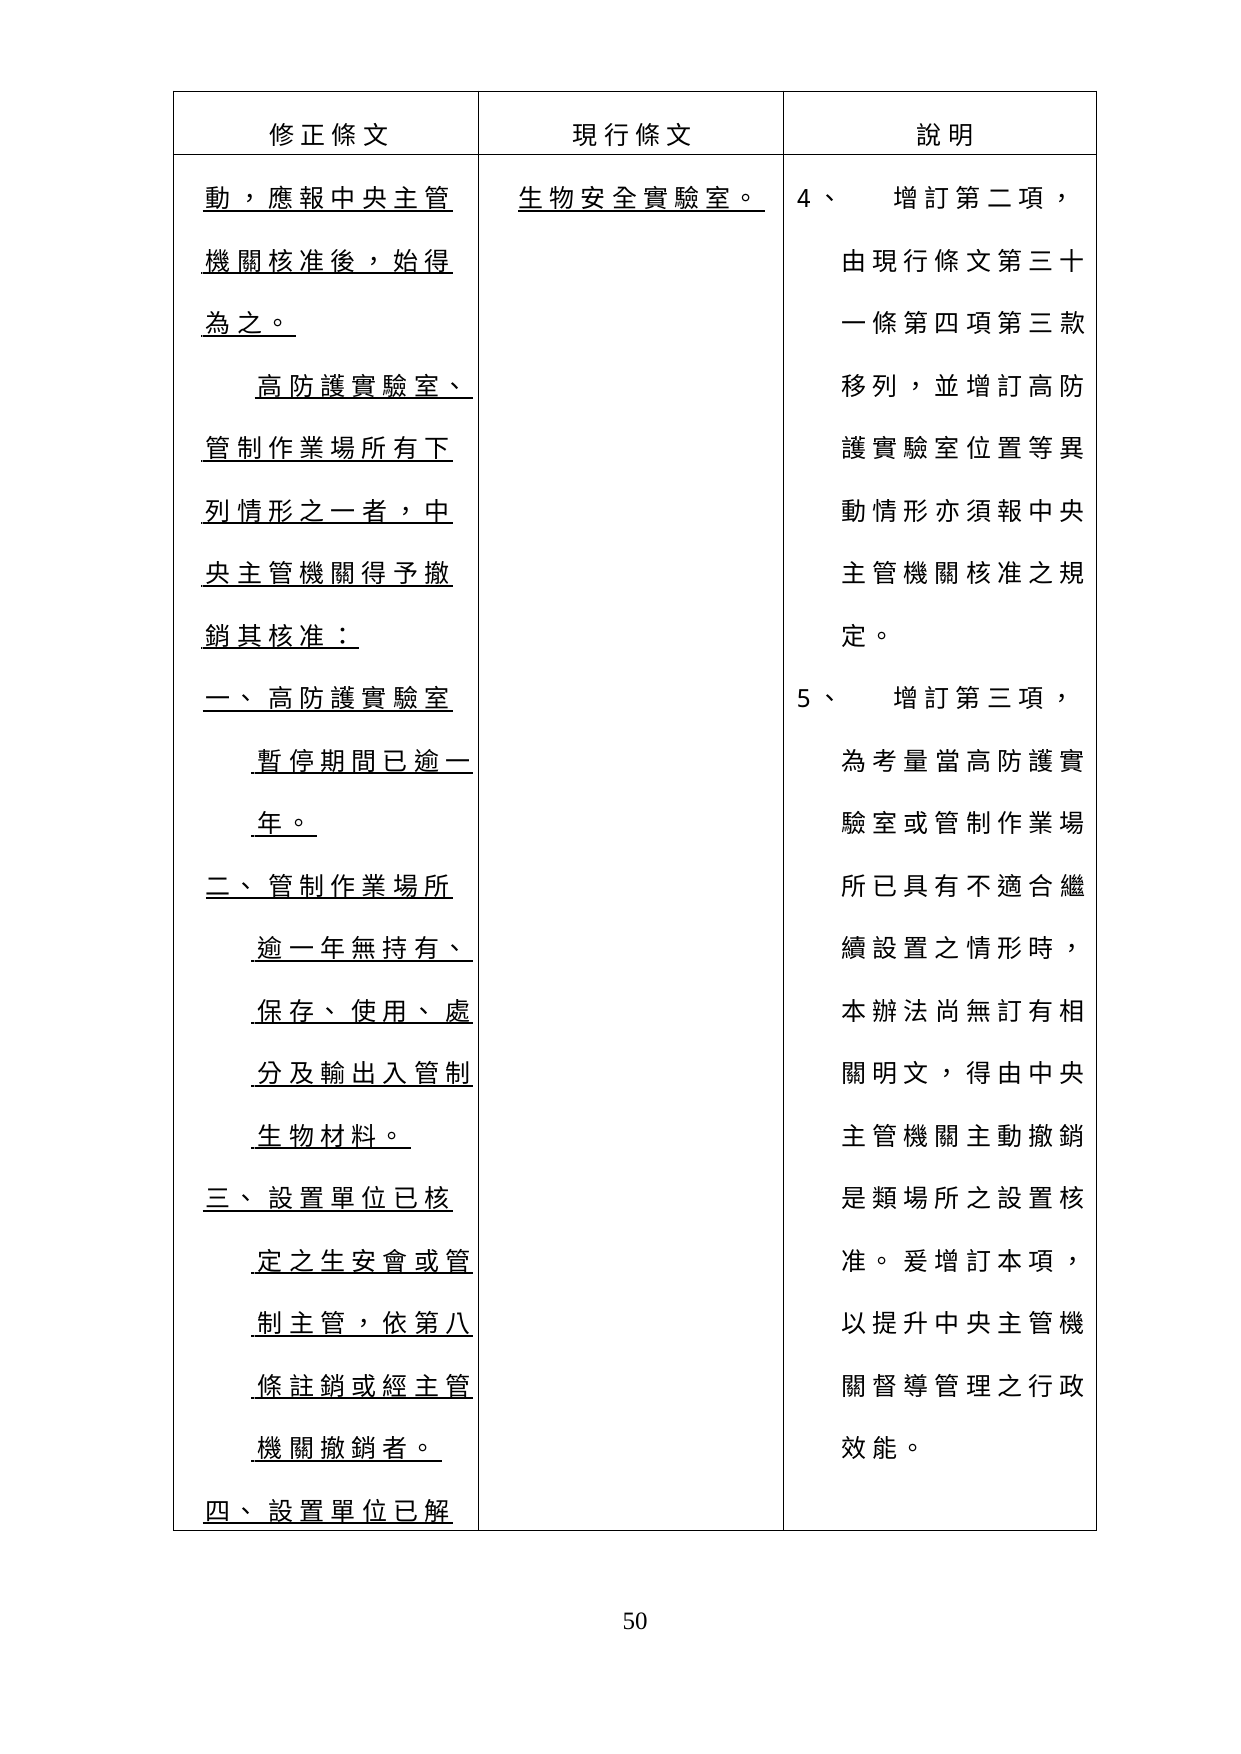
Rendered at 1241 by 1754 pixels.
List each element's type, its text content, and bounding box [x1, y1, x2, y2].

table_cell 動，應報中央主管機關核准後，始得為之。 高防護實驗室、管制作業場所有下列情形之一者，中央主管機關得予撤銷其核准： 一、高防護實驗室暫停期間已逾一年。 二、管制作業場所逾一年無持有、保存、使用、處分及輸出入管制生物材料。 三、設置單位已核定之生安會或管制主管，依第八條註銷或經主管機關撤銷者。 四、設置單位已解 [174, 155, 478, 1530]
table_cell 生物安全實驗室。 [479, 155, 783, 1530]
table_cell 條次變更。 第一項酌作修正，配合修正條文第十條第五項，增列生安主管審查程序。 刪除現行條文第二項。本項已移列修正條文第二條第一項第十二款，爰予刪除。 增訂第二項，由現行條文第三十一條第四項第三款移列，並增訂高防護實驗室位置等異動情形亦須報中央主管機關核准之規定。 增訂第三項，為考量當高防護實驗室或管制作業場所已具有不適合繼續設置之情形時，本辦法尚無訂有相關明文，得由中央主管機關主動撤銷是類場所之設置核准。爰增訂本項，以提升中央主管機關督導管理之行政效能。 [784, 155, 1096, 1530]
table_header 現行條文 [479, 92, 783, 154]
table_header 說明 [784, 92, 1096, 154]
table_header 修正條文 [174, 92, 478, 154]
